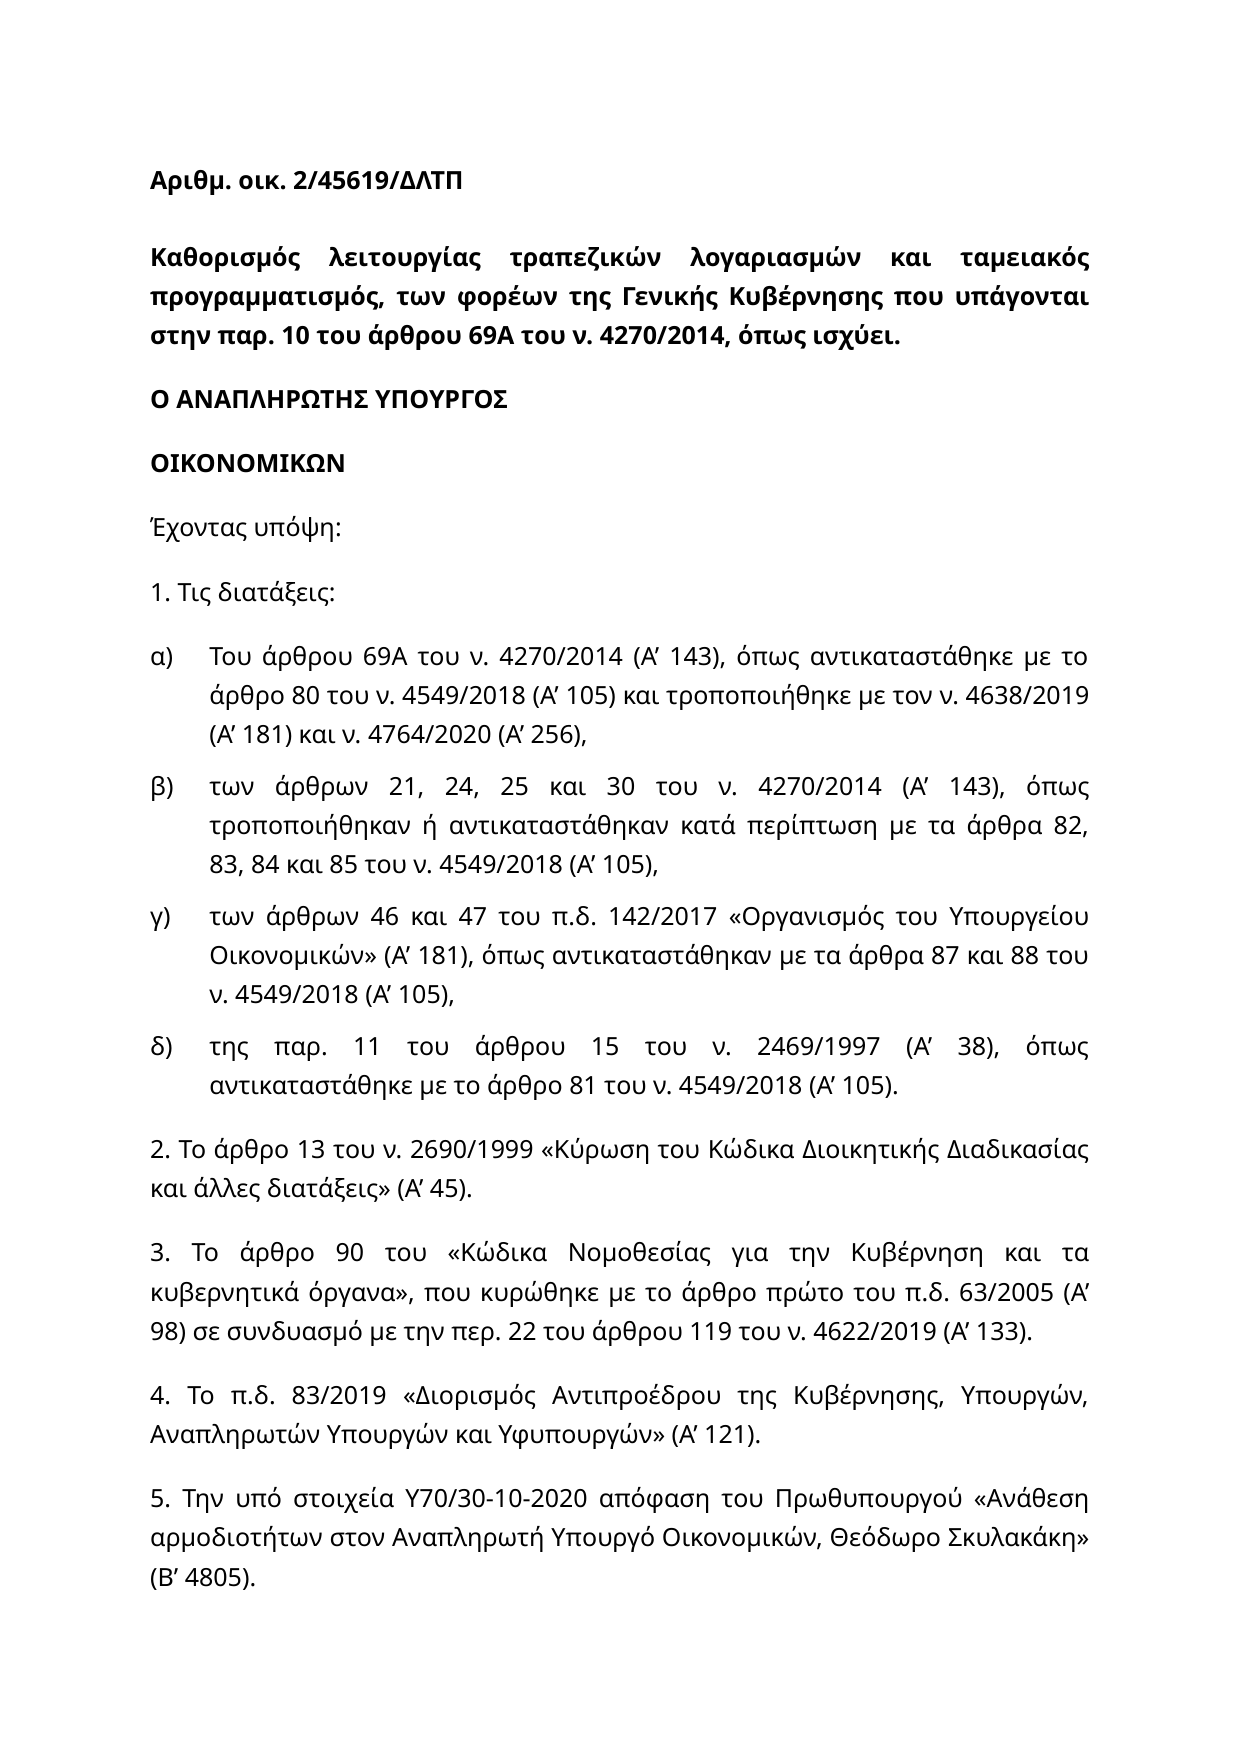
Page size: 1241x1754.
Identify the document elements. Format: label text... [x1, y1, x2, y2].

text 1. Τις διατάξεις: [150, 574, 1090, 608]
text Καθορισμός λειτουργίας τραπεζικών λογαριασμών και ταμειακός προγραμματισμός, των φορέων της Γενικής Κυβέρνησης που υπάγονται στην παρ. 10 του άρθρου 69Α του ν. 4270/2014, όπως ισχύει. [150, 239, 1090, 352]
list α) Του άρθρου 69Α του ν. 4270/2014 (Α’ 143), όπως αντικαταστάθηκε με το άρθρο 80 του ν. 4549/2018 (Α’ 105) και τροποποιήθηκε με τον ν. 4638/2019 (Α’ 181) και ν. 4764/2020 (Α’ 256), [150, 638, 1090, 751]
text ΟΙΚΟΝΟΜΙΚΩΝ [150, 446, 1090, 480]
text 3. Το άρθρο 90 του «Κώδικα Νομοθεσίας για την Κυβέρνηση και τα κυβερνητικά όργανα», που κυρώθηκε με το άρθρο πρώτο του π.δ. 63/2005 (Α’ 98) σε συνδυασμό με την περ. 22 του άρθρου 119 του ν. 4622/2019 (Α’ 133). [150, 1235, 1090, 1347]
list γ) των άρθρων 46 και 47 του π.δ. 142/2017 «Οργανισμός του Υπουργείου Οικονομικών» (Α’ 181), όπως αντικαταστάθηκαν με τα άρθρα 87 και 88 του ν. 4549/2018 (Α’ 105), [150, 898, 1090, 1011]
text Έχοντας υπόψη: [150, 510, 1090, 544]
text 4. Το π.δ. 83/2019 «Διορισμός Αντιπροέδρου της Κυβέρνησης, Υπουργών, Αναπληρωτών Υπουργών και Υφυπουργών» (Α’ 121). [150, 1377, 1090, 1451]
list δ) της παρ. 11 του άρθρου 15 του ν. 2469/1997 (Α’ 38), όπως αντικαταστάθηκε με το άρθρο 81 του ν. 4549/2018 (Α’ 105). [150, 1028, 1090, 1102]
title Αριθμ. οικ. 2/45619/ΔΛΤΠ [150, 162, 1090, 197]
text 5. Την υπό στοιχεία Υ70/30-10-2020 απόφαση του Πρωθυπουργού «Ανάθεση αρμοδιοτήτων στον Αναπληρωτή Υπουργό Οικονομικών, Θεόδωρο Σκυλακάκη» (Β’ 4805). [150, 1481, 1090, 1593]
text 2. Το άρθρο 13 του ν. 2690/1999 «Κύρωση του Κώδικα Διοικητικής Διαδικασίας και άλλες διατάξεις» (Α’ 45). [150, 1132, 1090, 1205]
text Ο ΑΝΑΠΛΗΡΩΤΗΣ ΥΠΟΥΡΓΟΣ [150, 382, 1090, 416]
list β) των άρθρων 21, 24, 25 και 30 του ν. 4270/2014 (Α’ 143), όπως τροποποιήθηκαν ή αντικαταστάθηκαν κατά περίπτωση με τα άρθρα 82, 83, 84 και 85 του ν. 4549/2018 (Α’ 105), [150, 768, 1090, 881]
